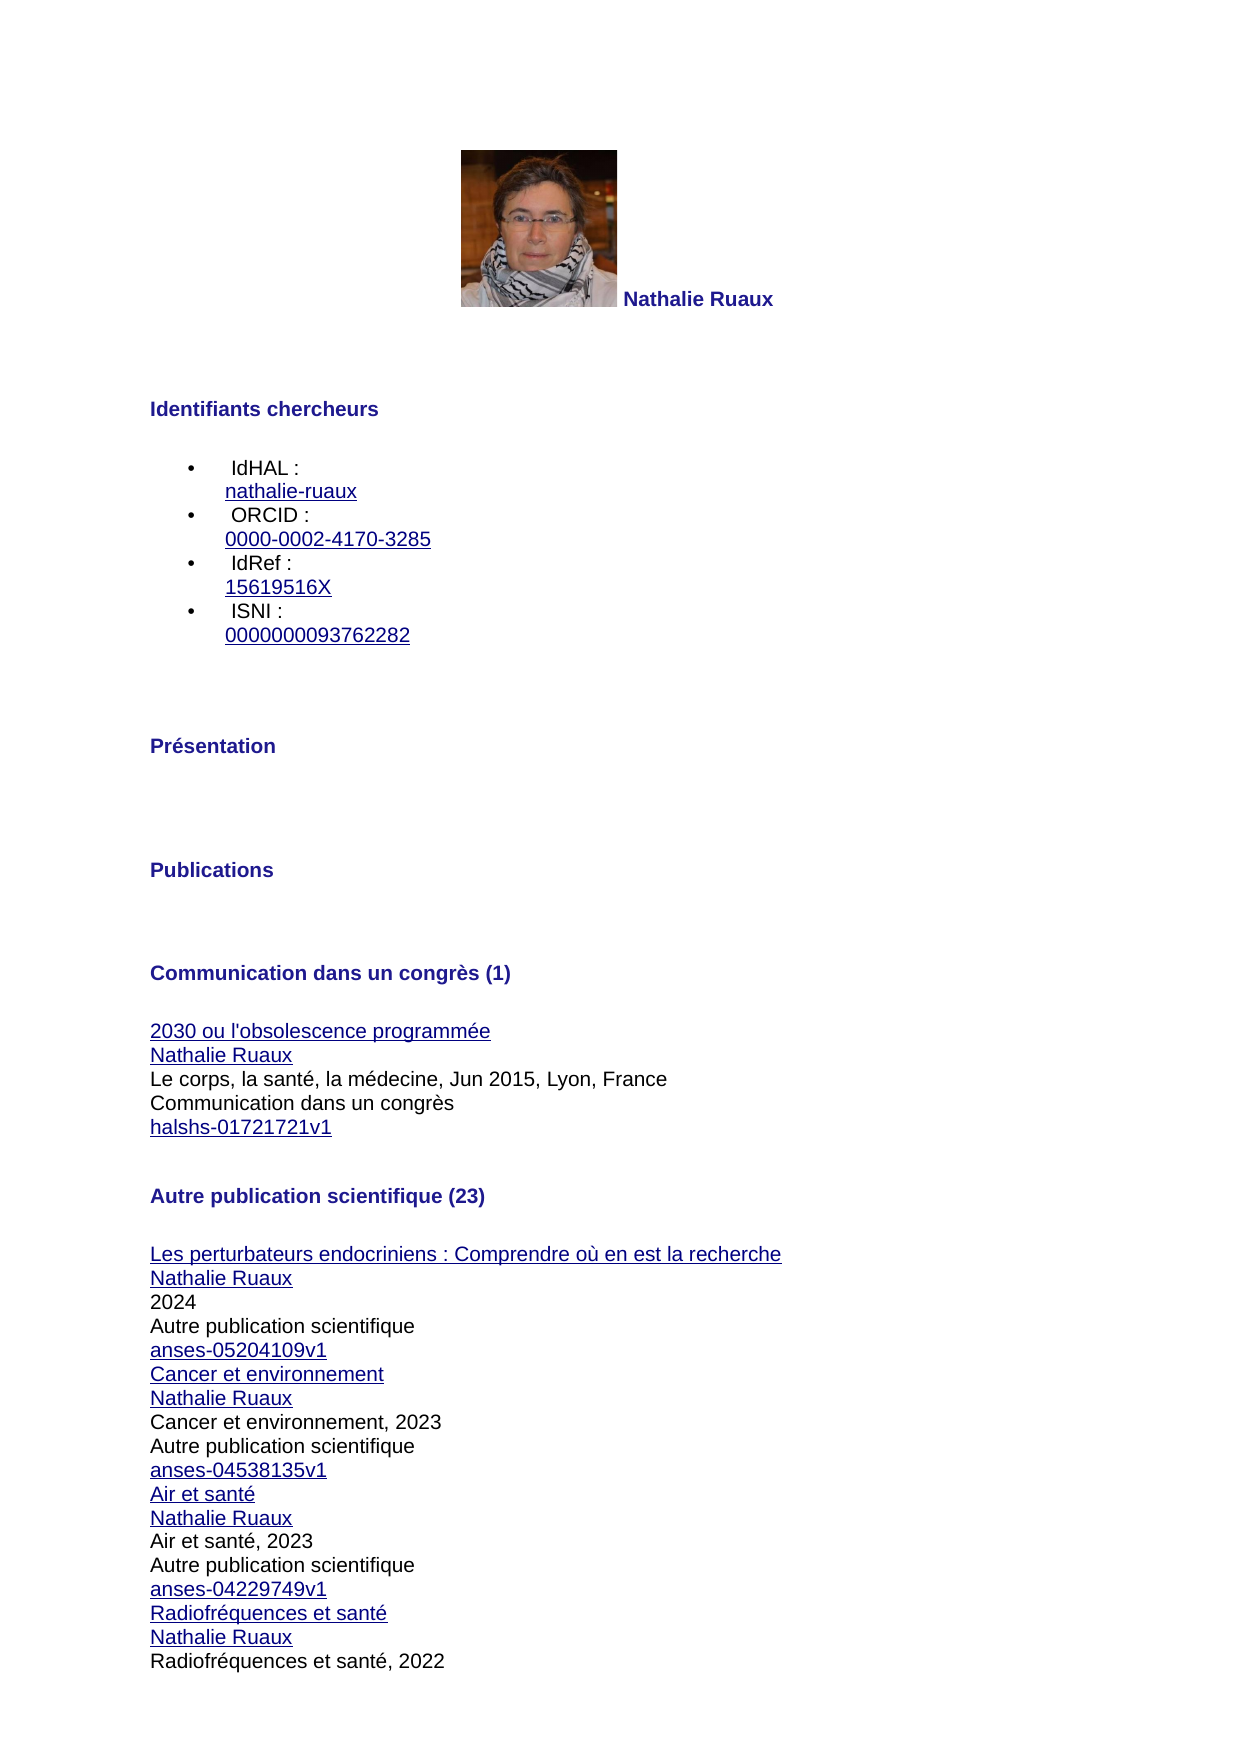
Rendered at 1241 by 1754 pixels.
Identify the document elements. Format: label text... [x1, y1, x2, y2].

subtitle Publications [150, 857, 1090, 881]
subtitle Présentation [150, 733, 1090, 757]
list 0000-0002-4170-3285 [187, 527, 1090, 551]
table_cell Cancer et environnement Nathalie Ruaux Cancer et environnement, 2023 Autre publication scientifique anses-04538135v1 [150, 1362, 1090, 1481]
subtitle Identifiants chercheurs [150, 397, 1090, 421]
list ISNI : [187, 599, 1090, 623]
list 0000000093762282 [187, 623, 1090, 647]
list IdRef : [187, 551, 1090, 575]
subtitle Autre publication scientifique (23) [150, 1183, 1090, 1207]
table_cell Air et santé Nathalie Ruaux Air et santé, 2023 Autre publication scientifique anses-04229749v1 [150, 1481, 1090, 1601]
list 15619516X [187, 575, 1090, 599]
list ORCID : [187, 503, 1090, 527]
table_header 2030 ou l'obsolescence programmée Nathalie Ruaux Le corps, la santé, la médecine, Jun 2015, Lyon, France Communication dans un congrès halshs-01721721v1 [150, 1019, 1090, 1139]
picture [461, 150, 618, 307]
table_header Les perturbateurs endocriniens : Comprendre où en est la recherche Nathalie Ruaux 2024 Autre publication scientifique anses-05204109v1 [150, 1242, 1090, 1362]
list nathalie-ruaux [187, 479, 1090, 503]
table_cell Radiofréquences et santé Nathalie Ruaux Radiofréquences et santé, 2022 [150, 1601, 1090, 1673]
subtitle Nathalie Ruaux [150, 150, 1090, 311]
list IdHAL : [187, 455, 1090, 479]
subtitle Communication dans un congrès (1) [150, 961, 1090, 984]
